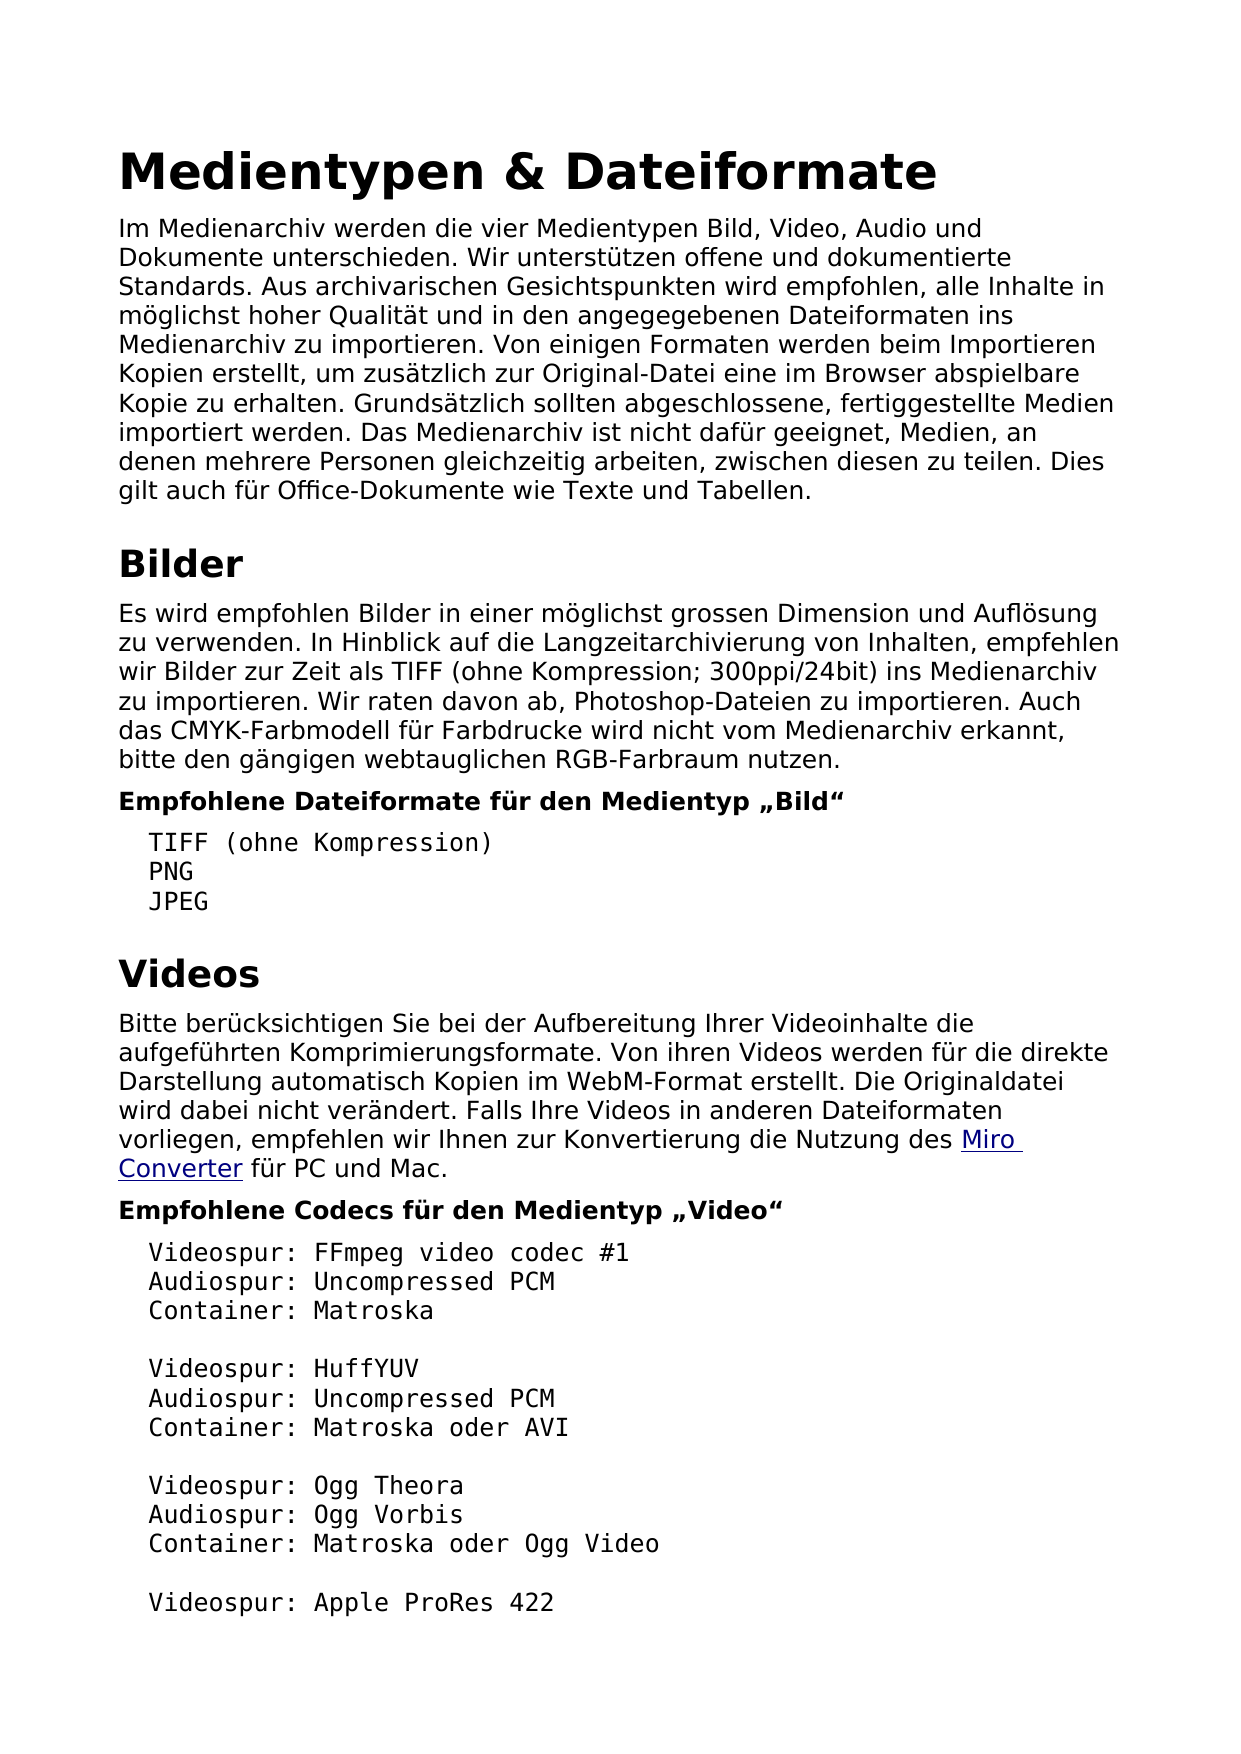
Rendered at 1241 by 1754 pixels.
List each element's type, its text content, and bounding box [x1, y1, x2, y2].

text Videospur: FFmpeg video codec #1 Audiospur: Uncompressed PCM Container: Matroska Videospur: HuffYUV Audiospur: Uncompressed PCM Container: Matroska oder AVI Videospur: Ogg Theora Audiospur: Ogg Vorbis Container: Matroska oder Ogg Video Videospur: Apple ProRes 422 [118, 1238, 1122, 1617]
subtitle Bilder [118, 543, 1122, 587]
subtitle Videos [118, 953, 1122, 996]
text Empfohlene Codecs für den Medientyp „Video“ [118, 1196, 1122, 1225]
text Bitte berücksichtigen Sie bei der Aufbereitung Ihrer Videoinhalte die aufgeführten Komprimierungsformate. Von ihren Videos werden für die direkte Darstellung automatisch Kopien im WebM-Format erstellt. Die Originaldatei wird dabei nicht verändert. Falls Ihre Videos in anderen Dateiformaten vorliegen, empfehlen wir Ihnen zur Konvertierung die Nutzung des Miro Converter für PC und Mac. [118, 1009, 1122, 1184]
text Im Medienarchiv werden die vier Medientypen Bild, Video, Audio und Dokumente unterschieden. Wir unterstützen offene und dokumentierte Standards. Aus archivarischen Gesichtspunkten wird empfohlen, alle Inhalte in möglichst hoher Qualität und in den angegegebenen Dateiformaten ins Medienarchiv zu importieren. Von einigen Formaten werden beim Importieren Kopien erstellt, um zusätzlich zur Original-Datei eine im Browser abspielbare Kopie zu erhalten. Grundsätzlich sollten abgeschlossene, fertiggestellte Medien importiert werden. Das Medienarchiv ist nicht dafür geeignet, Medien, an denen mehrere Personen gleichzeitig arbeiten, zwischen diesen zu teilen. Dies gilt auch für Office-Dokumente wie Texte und Tabellen. [118, 214, 1122, 506]
text TIFF (ohne Kompression) PNG JPEG [118, 828, 1122, 916]
text Empfohlene Dateiformate für den Medientyp „Bild“ [118, 787, 1122, 816]
subtitle Medientypen & Dateiformate [118, 143, 1122, 201]
text Es wird empfohlen Bilder in einer möglichst grossen Dimension und Auflösung zu verwenden. In Hinblick auf die Langzeitarchivierung von Inhalten, empfehlen wir Bilder zur Zeit als TIFF (ohne Kompression; 300ppi/24bit) ins Medienarchiv zu importieren. Wir raten davon ab, Photoshop-Dateien zu importieren. Auch das CMYK-Farbmodell für Farbdrucke wird nicht vom Medienarchiv erkannt, bitte den gängigen webtauglichen RGB-Farbraum nutzen. [118, 599, 1122, 774]
